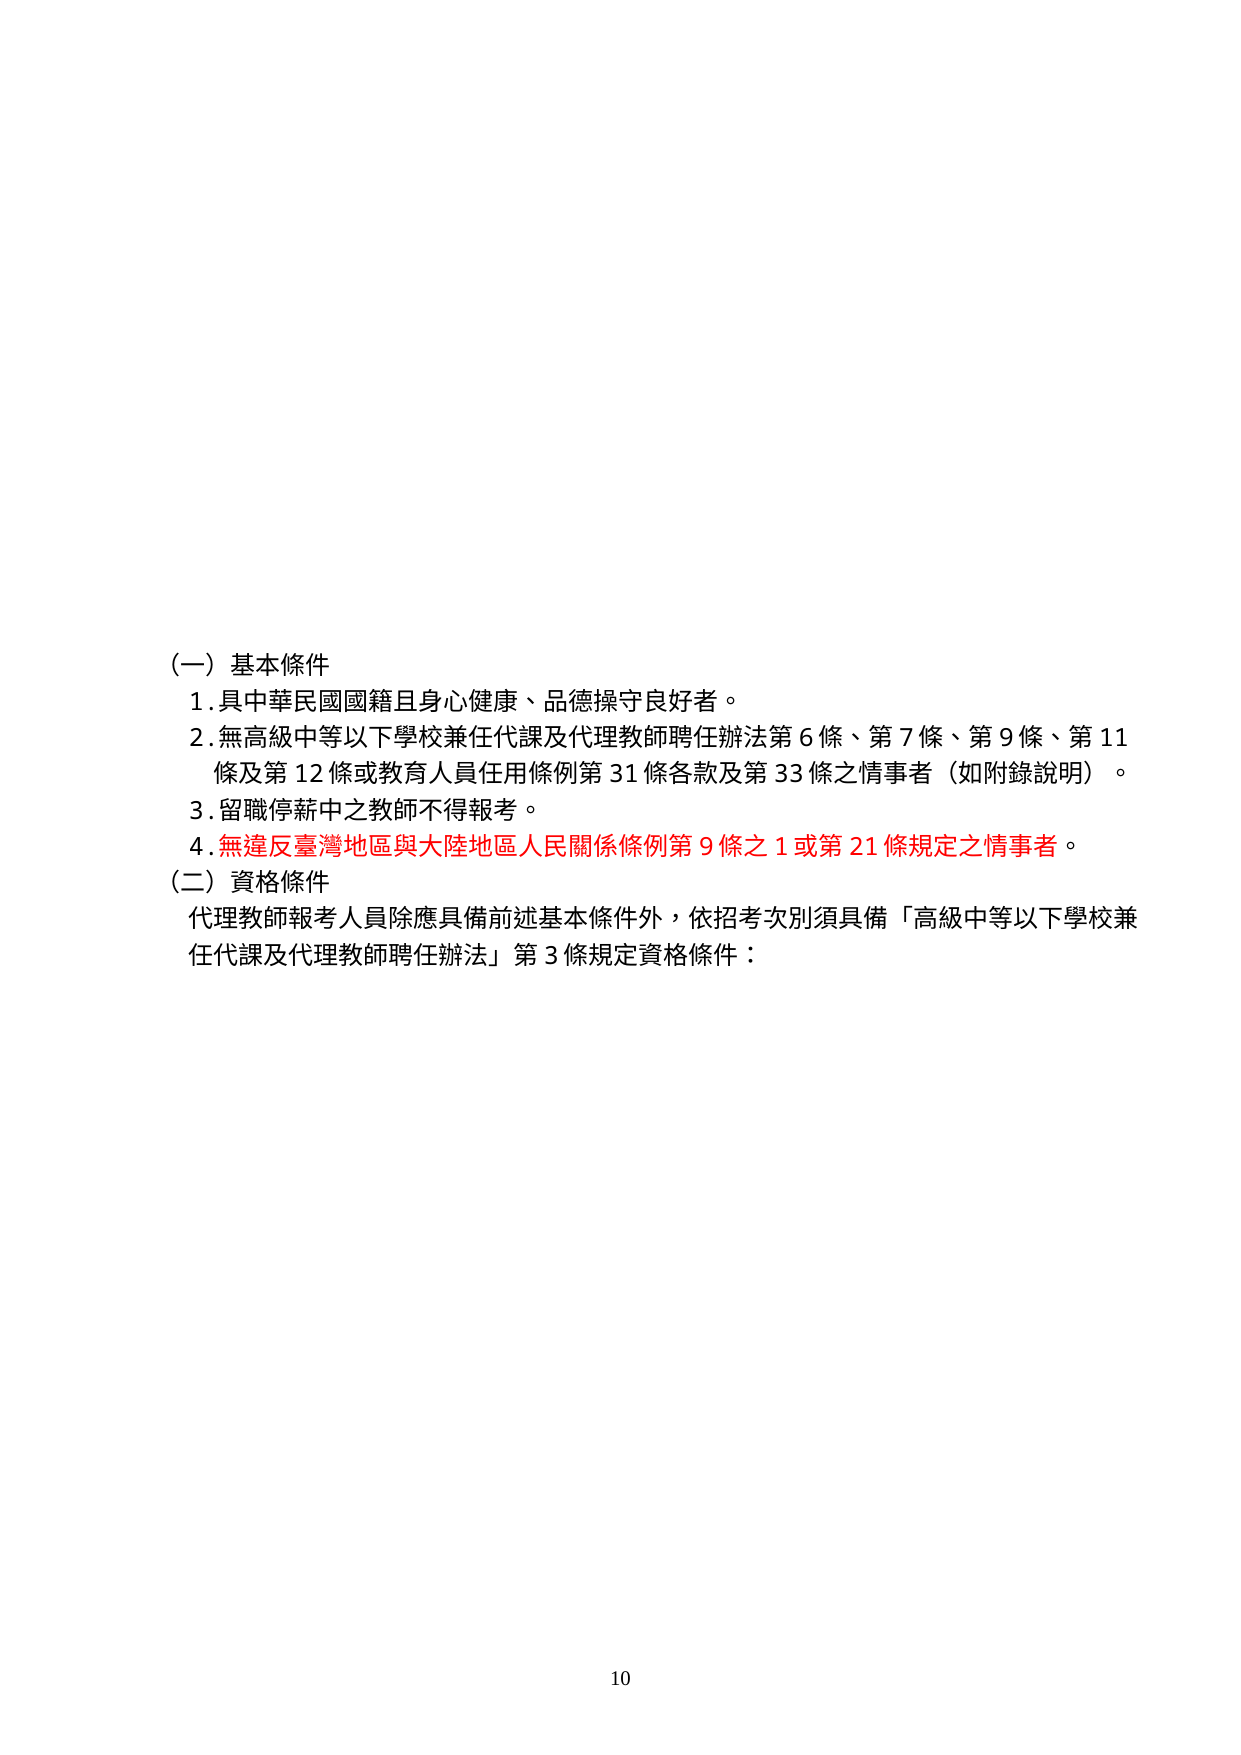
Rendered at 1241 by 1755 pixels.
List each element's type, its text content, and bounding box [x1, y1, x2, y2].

text 1.具中華民國國籍且身心健康、品德操守良好者。 [189, 681, 1152, 718]
text 4.無違反臺灣地區與大陸地區人民關係條例第9條之1或第21條規定之情事者。 [189, 826, 1152, 863]
text 代理教師報考人員除應具備前述基本條件外，依招考次別須具備「高級中等以下學校兼任代課及代理教師聘任辦法」第3條規定資格條件： [188, 899, 1152, 971]
text 3.留職停薪中之教師不得報考。 [189, 790, 1152, 826]
text （一）基本條件 [155, 645, 1152, 681]
text 2.無高級中等以下學校兼任代課及代理教師聘任辦法第6條、第7條、第9條、第11條及第12條或教育人員任用條例第31條各款及第33條之情事者（如附錄說明）。 [189, 718, 1152, 790]
text （二）資格條件 [155, 863, 1152, 899]
